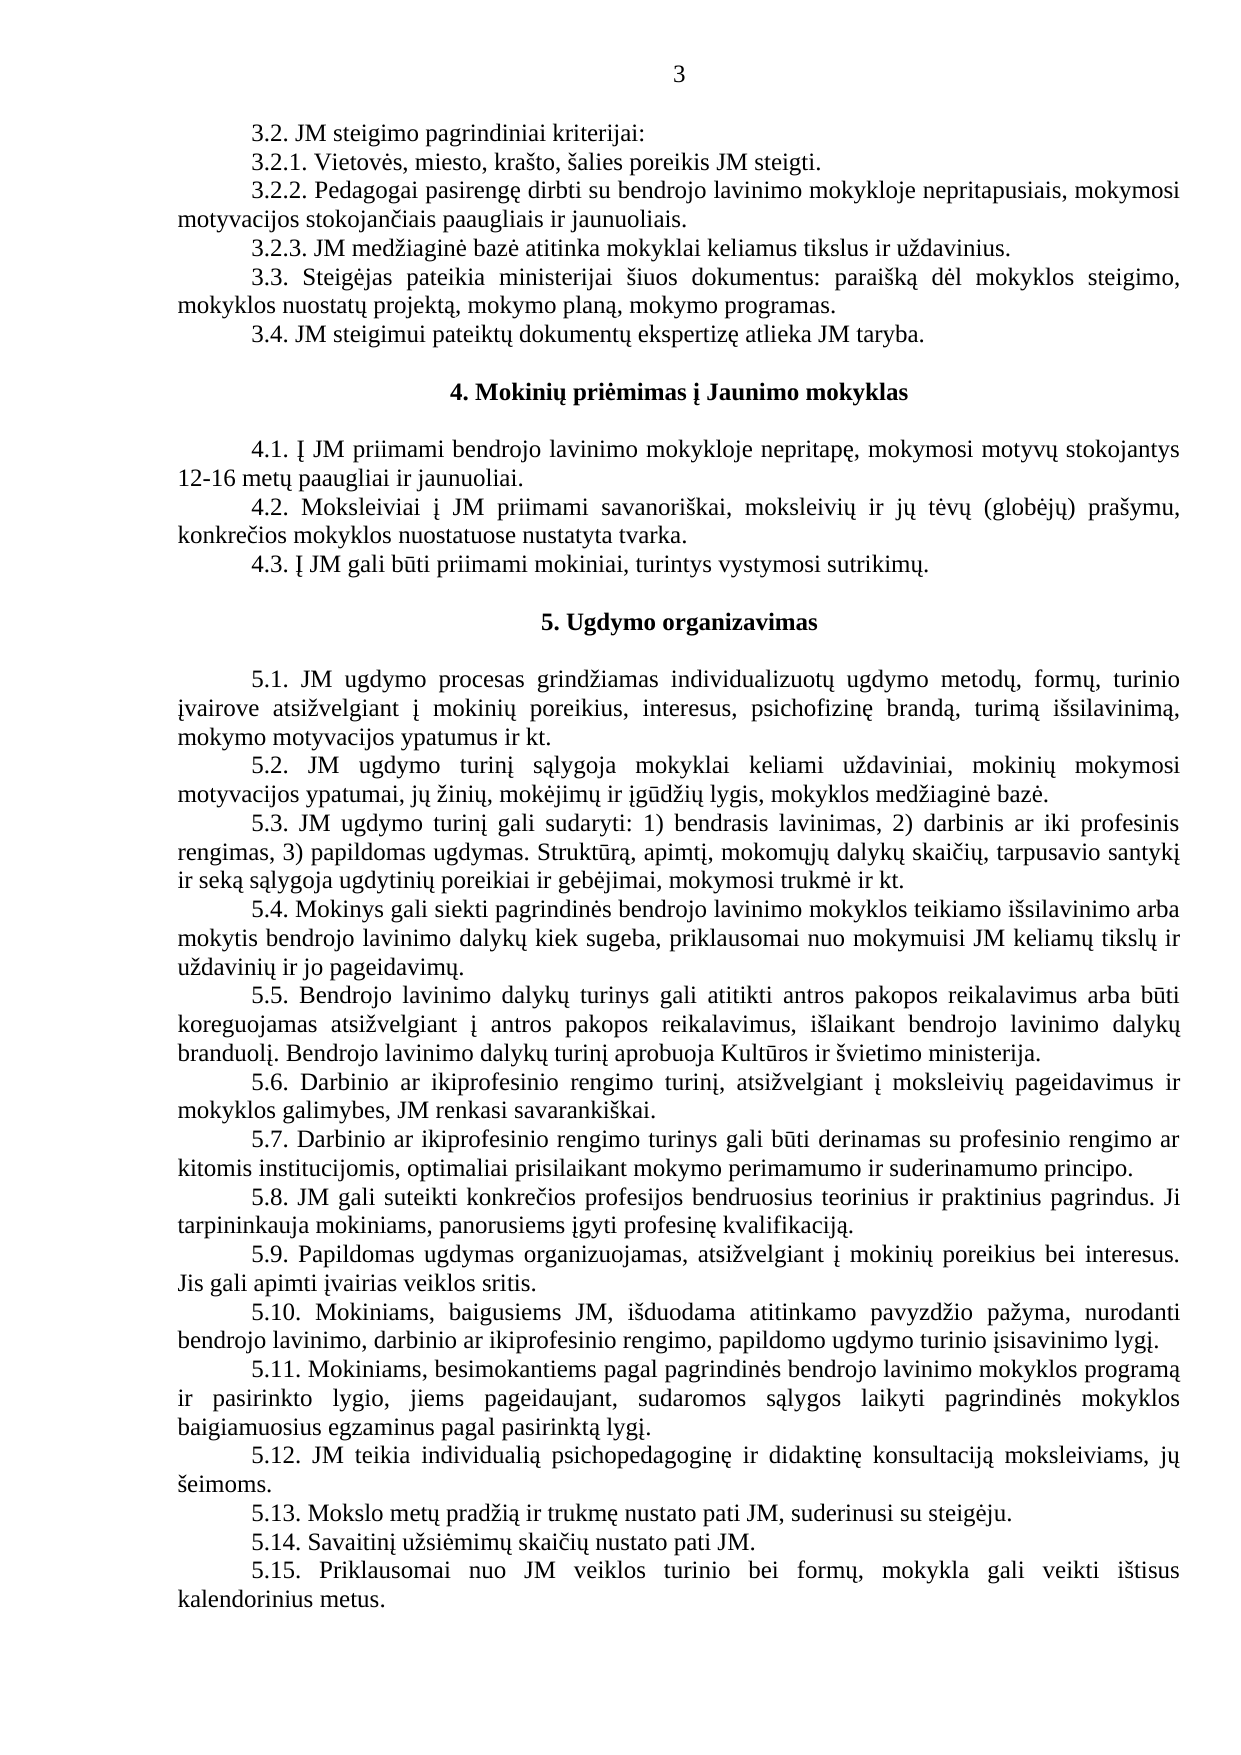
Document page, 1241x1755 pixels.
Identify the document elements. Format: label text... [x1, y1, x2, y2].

text 5.7. Darbinio ar ikiprofesinio rengimo turinys gali būti derinamas su profesinio rengimo ar kitomis institucijomis, optimaliai prisilaikant mokymo perimamumo ir suderinamumo principo. [177, 1124, 1181, 1182]
text 3.2.1. Vietovės, miesto, krašto, šalies poreikis JM steigti. [177, 147, 1181, 176]
text 5.15. Priklausomai nuo JM veiklos turinio bei formų, mokykla gali veikti ištisus kalendorinius metus. [177, 1556, 1181, 1613]
text 5.8. JM gali suteikti konkrečios profesijos bendruosius teorinius ir praktinius pagrindus. Ji tarpininkauja mokiniams, panorusiems įgyti profesinę kvalifikaciją. [177, 1182, 1181, 1239]
text 5.4. Mokinys gali siekti pagrindinės bendrojo lavinimo mokyklos teikiamo išsilavinimo arba mokytis bendrojo lavinimo dalykų kiek sugeba, priklausomai nuo mokymuisi JM keliamų tikslų ir uždavinių ir jo pageidavimų. [177, 894, 1181, 981]
text 3.4. JM steigimui pateiktų dokumentų ekspertizę atlieka JM taryba. [177, 319, 1181, 348]
text 5.5. Bendrojo lavinimo dalykų turinys gali atitikti antros pakopos reikalavimus arba būti koreguojamas atsižvelgiant į antros pakopos reikalavimus, išlaikant bendrojo lavinimo dalykų branduolį. Bendrojo lavinimo dalykų turinį aprobuoja Kultūros ir švietimo ministerija. [177, 981, 1181, 1067]
text 4.3. Į JM gali būti priimami mokiniai, turintys vystymosi sutrikimų. [177, 549, 1181, 578]
text 3.2.3. JM medžiaginė bazė atitinka mokyklai keliamus tikslus ir uždavinius. [177, 233, 1181, 262]
text 5.6. Darbinio ar ikiprofesinio rengimo turinį, atsižvelgiant į moksleivių pageidavimus ir mokyklos galimybes, JM renkasi savarankiškai. [177, 1067, 1181, 1124]
text 5.3. JM ugdymo turinį gali sudaryti: 1) bendrasis lavinimas, 2) darbinis ar iki profesinis rengimas, 3) papildomas ugdymas. Struktūrą, apimtį, mokomųjų dalykų skaičių, tarpusavio santykį ir seką sąlygoja ugdytinių poreikiai ir gebėjimai, mokymosi trukmė ir kt. [177, 808, 1181, 894]
text 3.2. JM steigimo pagrindiniai kriterijai: [177, 118, 1181, 147]
text 4. Mokinių priėmimas į Jaunimo mokyklas [177, 377, 1181, 406]
text 5.2. JM ugdymo turinį sąlygoja mokyklai keliami uždaviniai, mokinių mokymosi motyvacijos ypatumai, jų žinių, mokėjimų ir įgūdžių lygis, mokyklos medžiaginė bazė. [177, 751, 1181, 808]
text 4.2. Moksleiviai į JM priimami savanoriškai, moksleivių ir jų tėvų (globėjų) prašymu, konkrečios mokyklos nuostatuose nustatyta tvarka. [177, 492, 1181, 549]
text 3.2.2. Pedagogai pasirengę dirbti su bendrojo lavinimo mokykloje nepritapusiais, mokymosi motyvacijos stokojančiais paaugliais ir jaunuoliais. [177, 176, 1181, 233]
text 5.13. Mokslo metų pradžią ir trukmę nustato pati JM, suderinusi su steigėju. [177, 1498, 1181, 1527]
text 5.1. JM ugdymo procesas grindžiamas individualizuotų ugdymo metodų, formų, turinio įvairove atsižvelgiant į mokinių poreikius, interesus, psichofizinę brandą, turimą išsilavinimą, mokymo motyvacijos ypatumus ir kt. [177, 664, 1181, 751]
text 5.14. Savaitinį užsiėmimų skaičių nustato pati JM. [177, 1527, 1181, 1556]
text 4.1. Į JM priimami bendrojo lavinimo mokykloje nepritapę, mokymosi motyvų stokojantys 12-16 metų paaugliai ir jaunuoliai. [177, 434, 1181, 492]
text 5.10. Mokiniams, baigusiems JM, išduodama atitinkamo pavyzdžio pažyma, nurodanti bendrojo lavinimo, darbinio ar ikiprofesinio rengimo, papildomo ugdymo turinio įsisavinimo lygį. [177, 1297, 1181, 1354]
text 5.11. Mokiniams, besimokantiems pagal pagrindinės bendrojo lavinimo mokyklos programą ir pasirinkto lygio, jiems pageidaujant, sudaromos sąlygos laikyti pagrindinės mokyklos baigiamuosius egzaminus pagal pasirinktą lygį. [177, 1354, 1181, 1441]
text 5.12. JM teikia individualią psichopedagoginę ir didaktinę konsultaciją moksleiviams, jų šeimoms. [177, 1441, 1181, 1498]
text 5. Ugdymo organizavimas [177, 607, 1181, 636]
text 3.3. Steigėjas pateikia ministerijai šiuos dokumentus: paraišką dėl mokyklos steigimo, mokyklos nuostatų projektą, mokymo planą, mokymo programas. [177, 262, 1181, 319]
text 5.9. Papildomas ugdymas organizuojamas, atsižvelgiant į mokinių poreikius bei interesus. Jis gali apimti įvairias veiklos sritis. [177, 1239, 1181, 1297]
